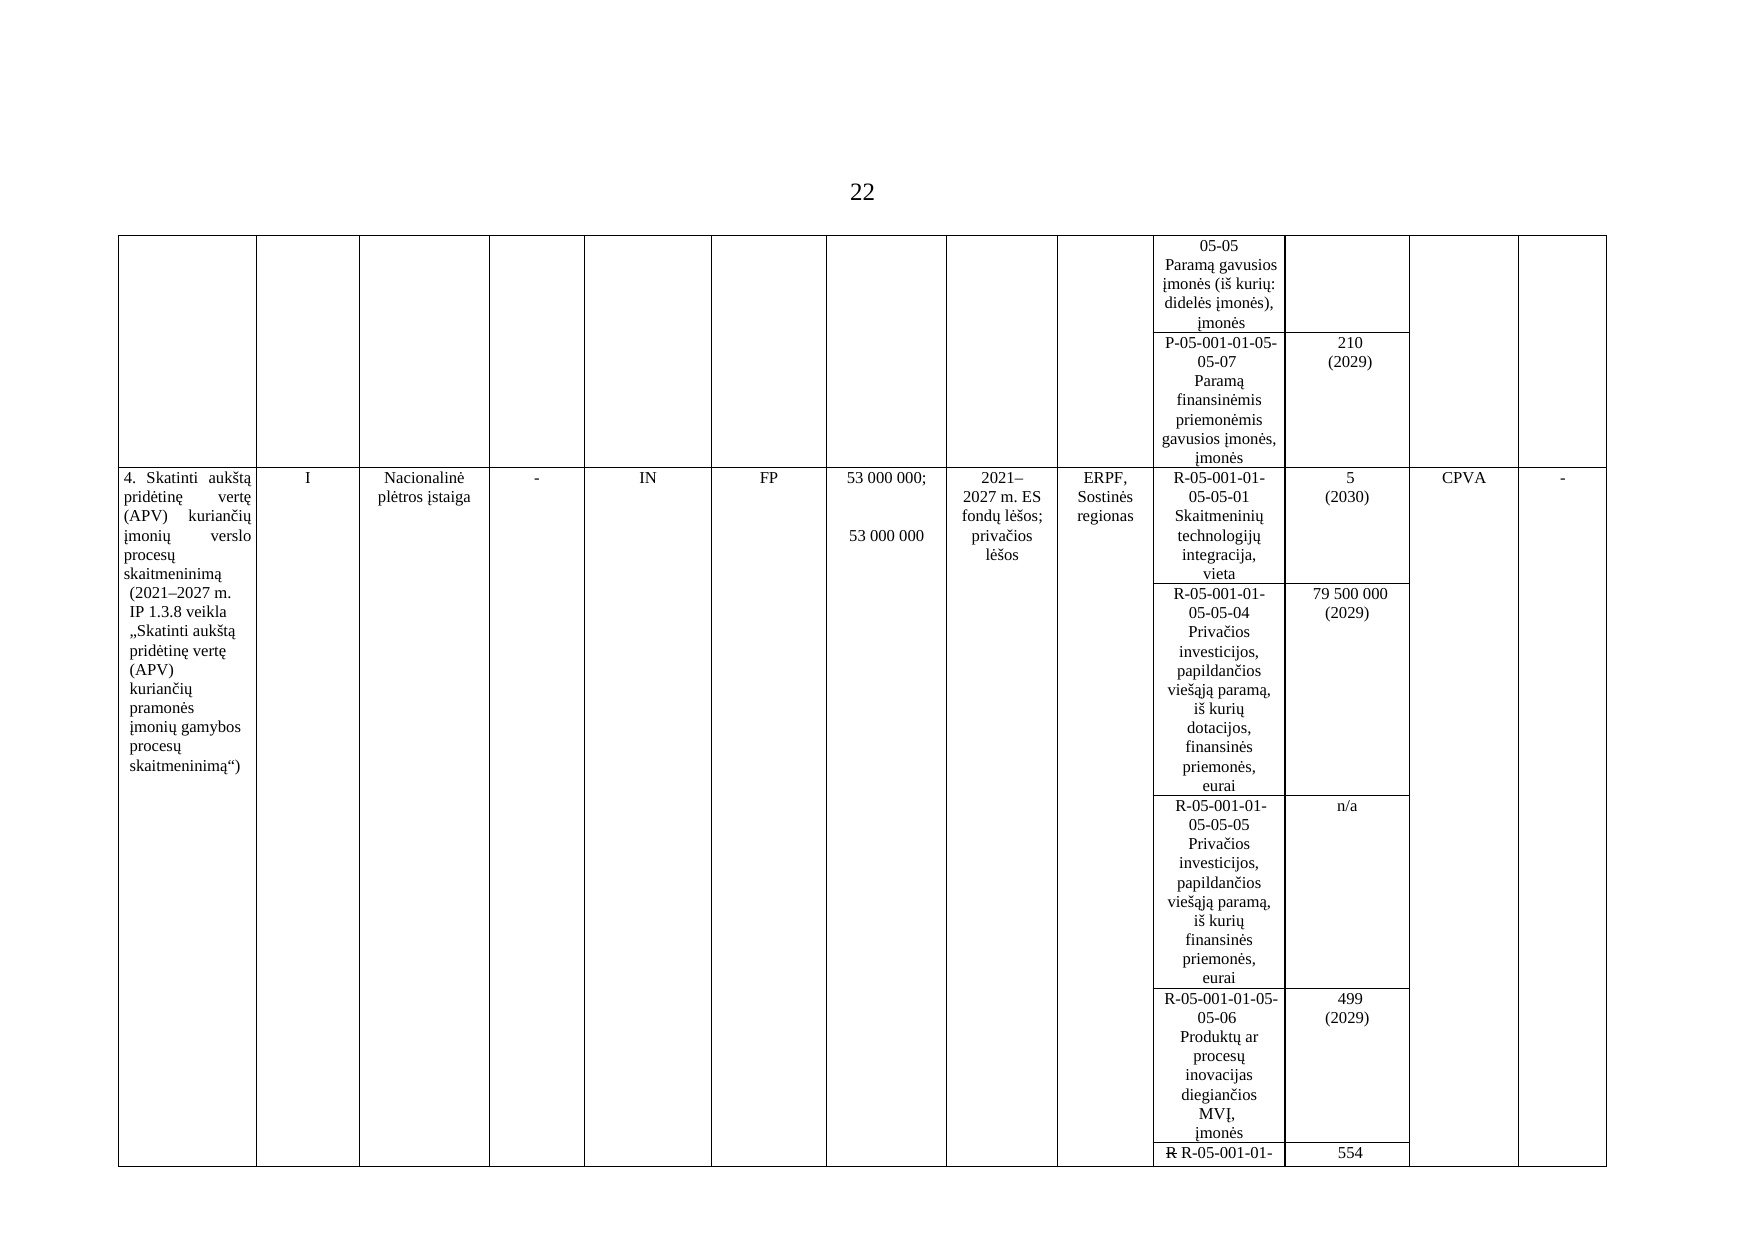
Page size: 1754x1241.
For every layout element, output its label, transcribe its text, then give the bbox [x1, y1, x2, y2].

table_cell [827, 236, 946, 467]
table_cell CPVA [1410, 468, 1518, 1166]
table_cell FP [712, 468, 826, 1166]
table_cell R R-05-001-01- [1154, 1143, 1284, 1166]
table_cell ERPF, Sostinės regionas [1058, 468, 1153, 1166]
table_cell [1058, 236, 1153, 467]
table_cell 4. Skatinti aukštą pridėtinę vertę (APV) kuriančių įmonių verslo procesų skaitmeninimą (2021–2027 m. IP 1.3.8 veikla „Skatinti aukštą pridėtinę vertę (APV) kuriančių pramonės įmonių gamybos procesų skaitmeninimą“) [119, 468, 256, 1166]
table_cell [119, 236, 256, 467]
table_cell 05-05 Paramą gavusios įmonės (iš kurių: didelės įmonės), įmonės [1154, 236, 1284, 332]
table_cell R-05-001-01-05-05-05 Privačios investicijos, papildančios viešąją paramą, iš kurių finansinės priemonės, eurai [1154, 796, 1284, 987]
table_cell [585, 236, 711, 467]
table_cell 53 000 000; 53 000 000 [827, 468, 946, 1166]
table_cell - [1519, 468, 1606, 1166]
table_cell IN [585, 468, 711, 1166]
table_cell R-05-001-01-05-05-04 Privačios investicijos, papildančios viešąją paramą, iš kurių dotacijos, finansinės priemonės, eurai [1154, 584, 1284, 795]
table_cell n/a [1286, 796, 1409, 987]
table_cell R-05-001-01-05-05-01 Skaitmeninių technologijų integracija, vieta [1154, 468, 1284, 583]
table_cell - [490, 236, 584, 467]
table_cell P-05-001-01-05-05-07 Paramą finansinėmis priemonėmis gavusios įmonės, įmonės [1154, 333, 1284, 467]
table_cell 79 500 000 (2029) [1286, 584, 1409, 795]
table_cell - [490, 468, 584, 1166]
table_cell 499 (2029) [1286, 989, 1409, 1142]
table_cell [257, 236, 359, 467]
table_cell [947, 236, 1057, 467]
table_cell [360, 236, 489, 467]
table_cell [712, 236, 826, 467]
table_cell [1410, 236, 1518, 467]
table_cell 2021– 2027 m. ES fondų lėšos; privačios lėšos [947, 468, 1057, 1166]
table_cell 554 [1286, 1143, 1409, 1166]
table_cell 5 (2030) [1286, 468, 1409, 583]
table_cell - [1519, 236, 1606, 467]
table_cell 210 (2029) [1286, 333, 1409, 467]
table_cell Nacionalinė plėtros įstaiga [360, 468, 489, 1166]
table_cell R-05-001-01-05-05-06 Produktų ar procesų inovacijas diegiančios MVĮ, įmonės [1154, 989, 1284, 1142]
table_cell I [257, 468, 359, 1166]
table_cell [1286, 236, 1409, 332]
